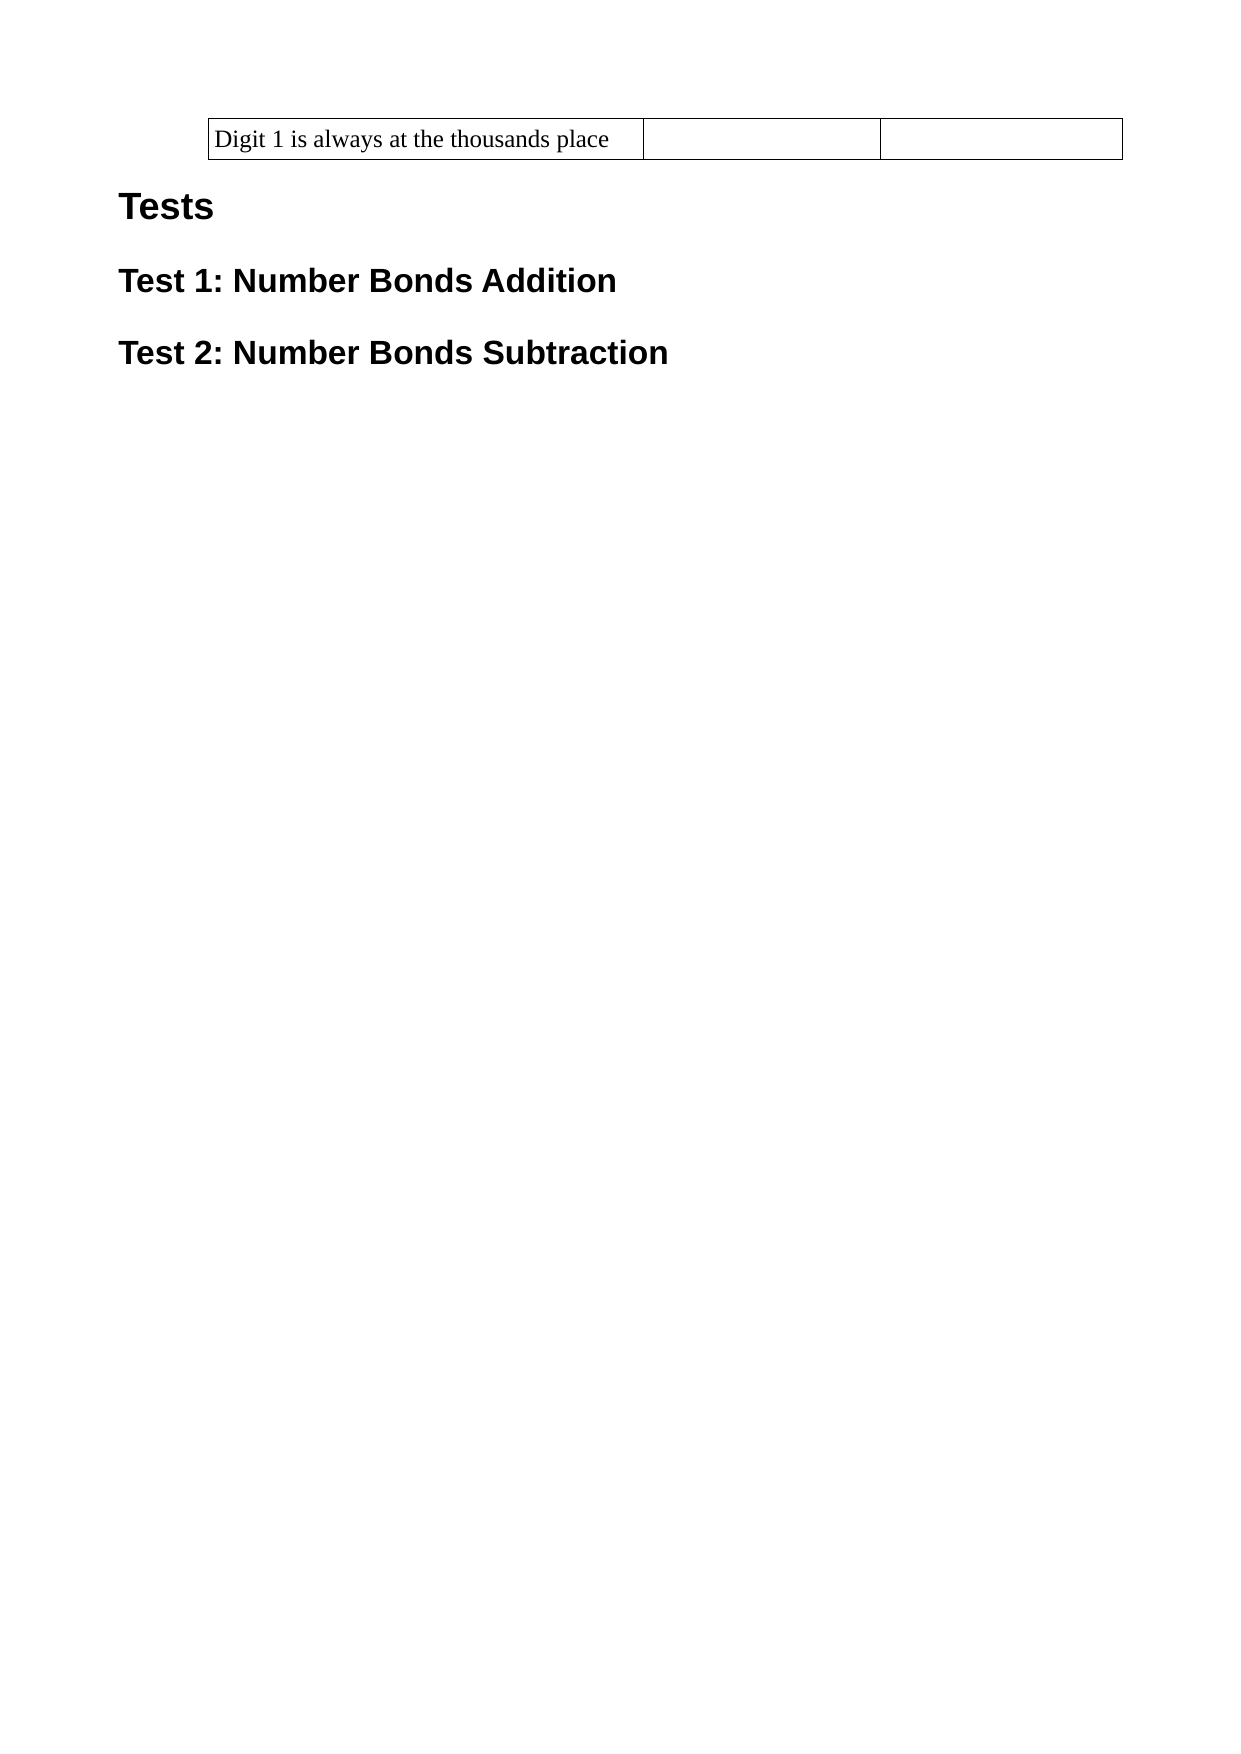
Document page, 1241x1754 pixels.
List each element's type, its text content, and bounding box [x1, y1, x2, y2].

table_cell [644, 119, 880, 158]
subtitle Test 1: Number Bonds Addition [118, 261, 1122, 299]
table_cell Digit 1 is always at the thousands place [209, 119, 643, 158]
table_cell [881, 119, 1122, 158]
subtitle Test 2: Number Bonds Subtraction [118, 332, 1122, 371]
subtitle Tests [118, 183, 1122, 227]
